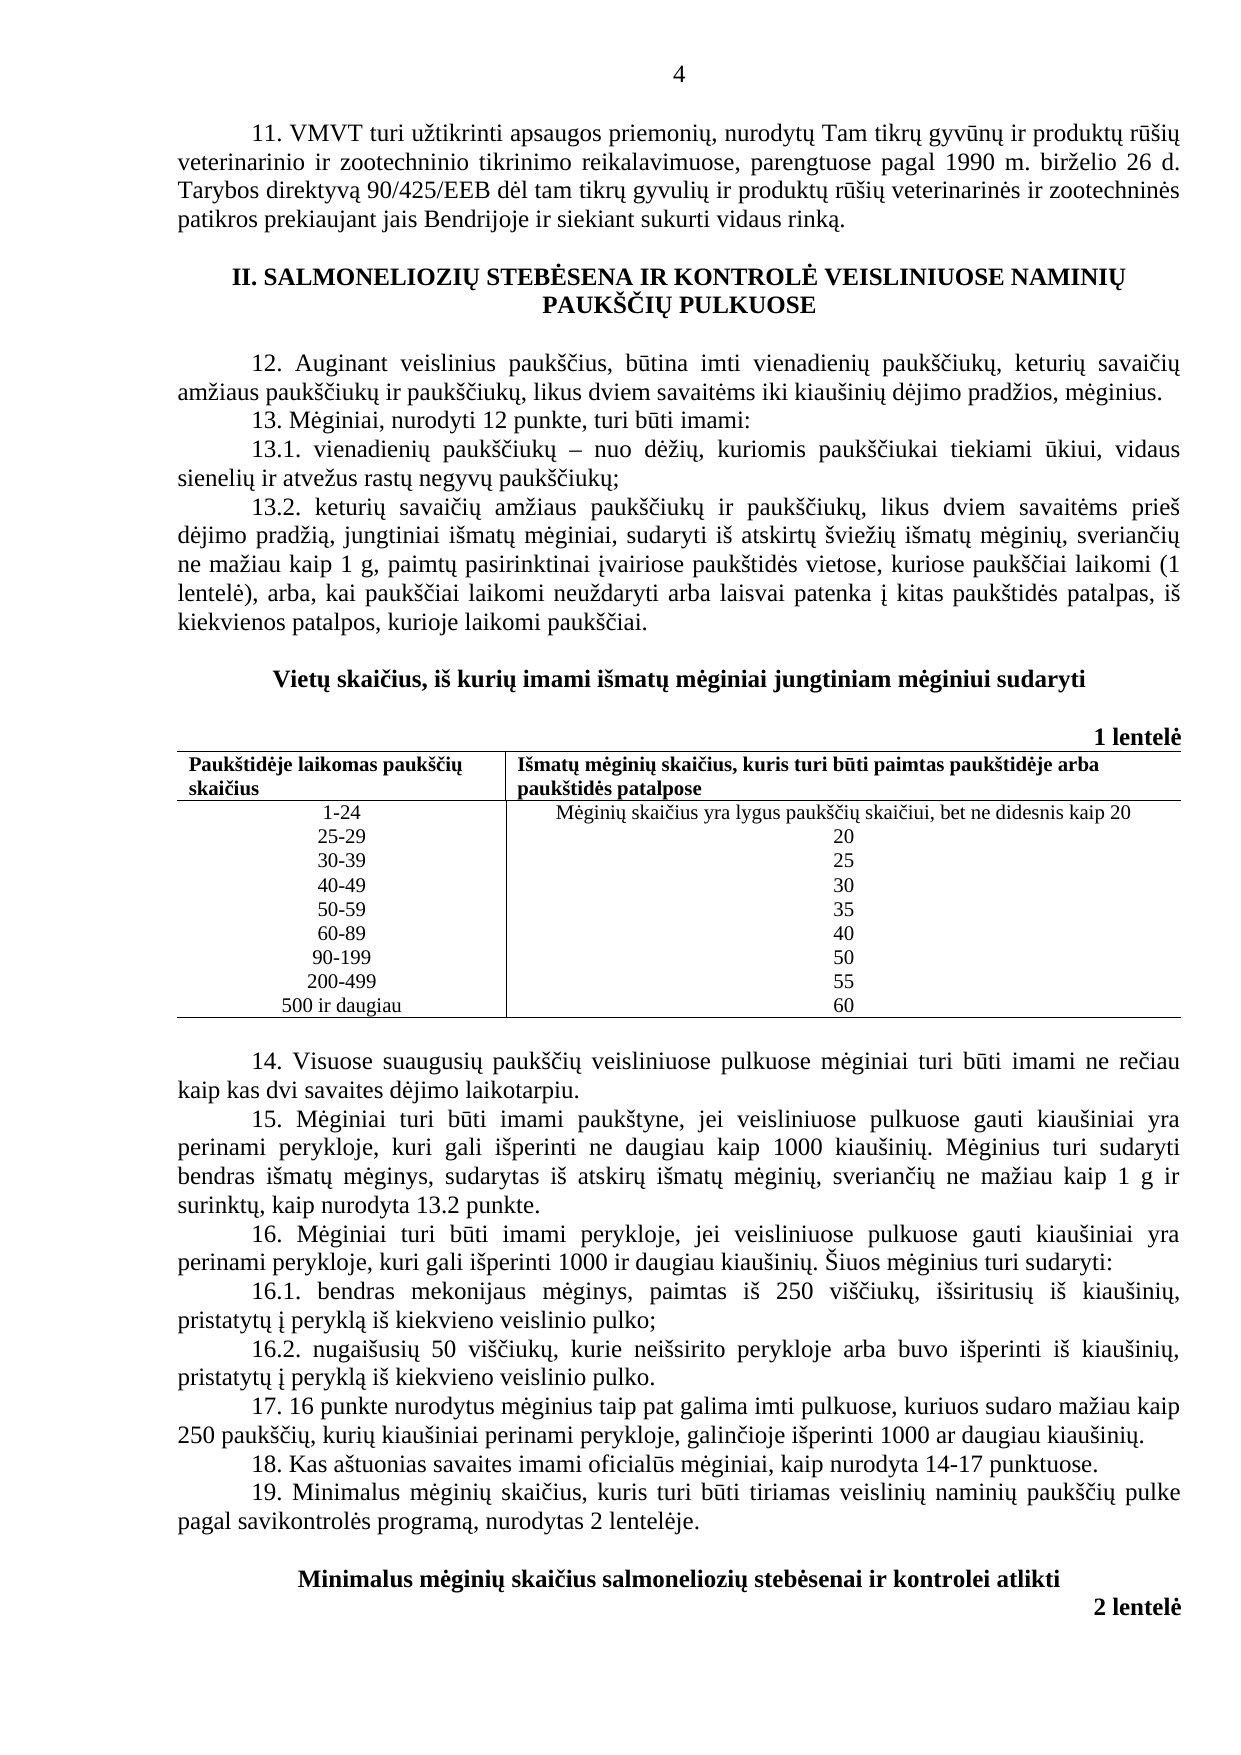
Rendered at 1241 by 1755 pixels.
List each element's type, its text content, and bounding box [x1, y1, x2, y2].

table_cell 20 [507, 824, 1181, 848]
text 19. Minimalus mėginių skaičius, kuris turi būti tiriamas veislinių naminių paukščių pulke pagal savikontrolės programą, nurodytas 2 lentelėje. [177, 1477, 1181, 1535]
text Minimalus mėginių skaičius salmoneliozių stebėsenai ir kontrolei atlikti [177, 1564, 1181, 1592]
table_cell 500 ir daugiau [177, 993, 506, 1017]
table_cell 30 [507, 873, 1181, 897]
table_cell 25-29 [177, 824, 506, 848]
text 12. Auginant veislinius paukščius, būtina imti vienadienių paukščiukų, keturių savaičių amžiaus paukščiukų ir paukščiukų, likus dviem savaitėms iki kiaušinių dėjimo pradžios, mėginius. [177, 348, 1181, 406]
text 1 lentelė [177, 722, 1181, 751]
text 13. Mėginiai, nurodyti 12 punkte, turi būti imami: [177, 406, 1181, 434]
table_cell 90-199 [177, 945, 506, 969]
text 16.1. bendras mekonijaus mėginys, paimtas iš 250 viščiukų, išsiritusių iš kiaušinių, pristatytų į peryklą iš kiekvieno veislinio pulko; [177, 1276, 1181, 1334]
text 14. Visuose suaugusių paukščių veisliniuose pulkuose mėginiai turi būti imami ne rečiau kaip kas dvi savaites dėjimo laikotarpiu. [177, 1046, 1181, 1104]
table_cell 200-499 [177, 969, 506, 993]
table_cell 30-39 [177, 849, 506, 872]
table_cell 25 [507, 849, 1181, 872]
table_cell 35 [507, 897, 1181, 921]
table_cell Mėginių skaičius yra lygus paukščių skaičiui, bet ne didesnis kaip 20 [507, 801, 1181, 824]
text 13.1. vienadienių paukščiukų – nuo dėžių, kuriomis paukščiukai tiekiami ūkiui, vidaus sienelių ir atvežus rastų negyvų paukščiukų; [177, 434, 1181, 492]
text Vietų skaičius, iš kurių imami išmatų mėginiai jungtiniam mėginiui sudaryti [177, 664, 1181, 693]
text 2 lentelė [177, 1592, 1181, 1621]
table_cell 55 [507, 969, 1181, 993]
text 17. 16 punkte nurodytus mėginius taip pat galima imti pulkuose, kuriuos sudaro mažiau kaip 250 paukščių, kurių kiaušiniai perinami perykloje, galinčioje išperinti 1000 ar daugiau kiaušinių. [177, 1391, 1181, 1449]
text II. SALMONELIOZIŲ STEBĖSENA IR KONTROLĖ VEISLINIUOSE NAMINIŲ PAUKŠČIŲ PULKUOSE [177, 262, 1181, 319]
table_cell 1-24 [177, 801, 506, 824]
table_cell 40 [507, 921, 1181, 945]
text 15. Mėginiai turi būti imami paukštyne, jei veisliniuose pulkuose gauti kiaušiniai yra perinami perykloje, kuri gali išperinti ne daugiau kaip 1000 kiaušinių. Mėginius turi sudaryti bendras išmatų mėginys, sudarytas iš atskirų išmatų mėginių, sveriančių ne mažiau kaip 1 g ir surinktų, kaip nurodyta 13.2 punkte. [177, 1104, 1181, 1219]
table_cell 40-49 [177, 873, 506, 897]
text 18. Kas aštuonias savaites imami oficialūs mėginiai, kaip nurodyta 14-17 punktuose. [177, 1449, 1181, 1477]
table_cell 60 [507, 993, 1181, 1017]
text 11. VMVT turi užtikrinti apsaugos priemonių, nurodytų Tam tikrų gyvūnų ir produktų rūšių veterinarinio ir zootechninio tikrinimo reikalavimuose, parengtuose pagal 1990 m. birželio 26 d. Tarybos direktyvą 90/425/EEB dėl tam tikrų gyvulių ir produktų rūšių veterinarinės ir zootechninės patikros prekiaujant jais Bendrijoje ir siekiant sukurti vidaus rinką. [177, 118, 1181, 233]
table_cell 50 [507, 945, 1181, 969]
table_cell 50-59 [177, 897, 506, 921]
text 16. Mėginiai turi būti imami perykloje, jei veisliniuose pulkuose gauti kiaušiniai yra perinami perykloje, kuri gali išperinti 1000 ir daugiau kiaušinių. Šiuos mėginius turi sudaryti: [177, 1219, 1181, 1276]
text 16.2. nugaišusių 50 viščiukų, kurie neišsirito perykloje arba buvo išperinti iš kiaušinių, pristatytų į peryklą iš kiekvieno veislinio pulko. [177, 1334, 1181, 1391]
table_header Išmatų mėginių skaičius, kuris turi būti paimtas paukštidėje arba paukštidės patalpose [506, 752, 1181, 800]
text 13.2. keturių savaičių amžiaus paukščiukų ir paukščiukų, likus dviem savaitėms prieš dėjimo pradžią, jungtiniai išmatų mėginiai, sudaryti iš atskirtų šviežių išmatų mėginių, sveriančių ne mažiau kaip 1 g, paimtų pasirinktinai įvairiose paukštidės vietose, kuriose paukščiai laikomi (1 lentelė), arba, kai paukščiai laikomi neuždaryti arba laisvai patenka į kitas paukštidės patalpas, iš kiekvienos patalpos, kurioje laikomi paukščiai. [177, 492, 1181, 636]
table_cell 60-89 [177, 921, 506, 945]
table_header Paukštidėje laikomas paukščių skaičius [177, 752, 505, 800]
